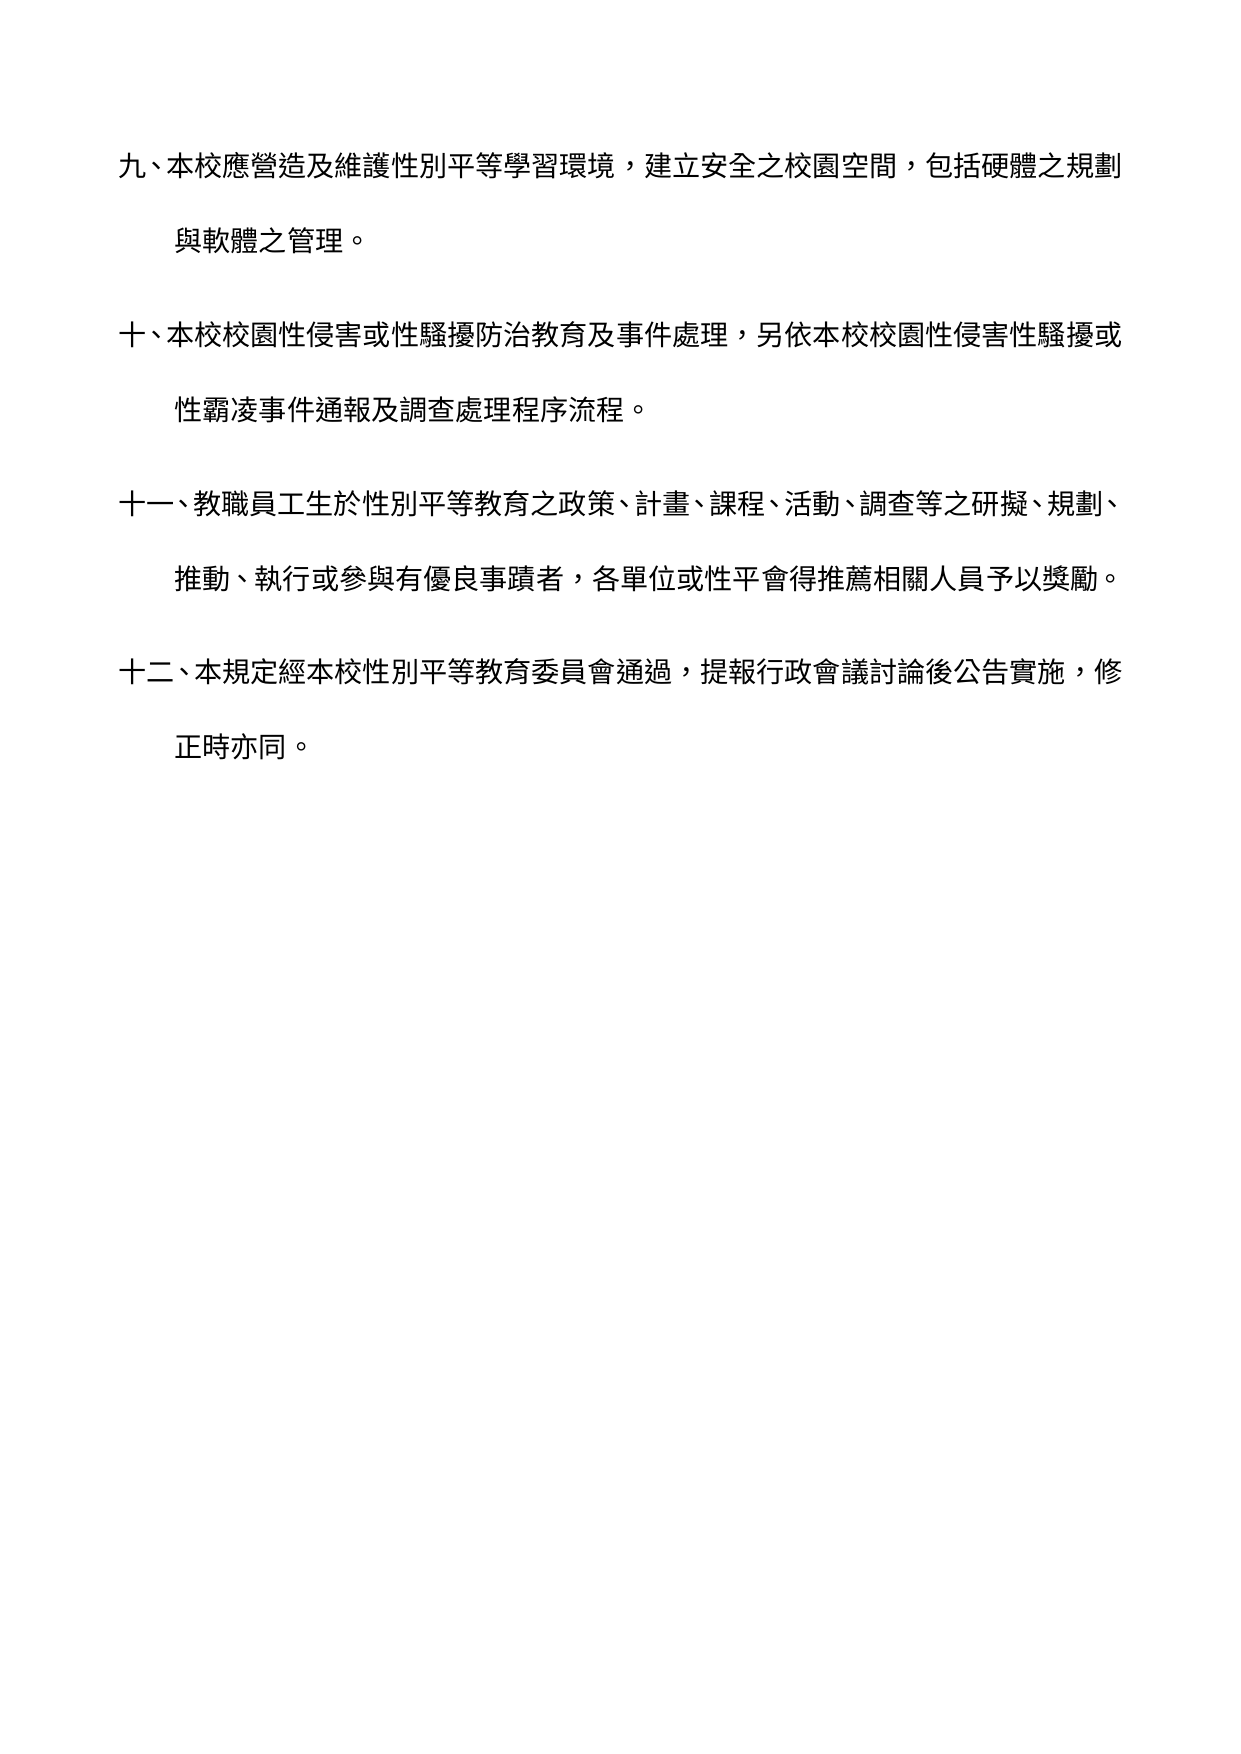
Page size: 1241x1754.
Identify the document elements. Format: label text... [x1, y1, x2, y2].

text 十一、教職員工生於性別平等教育之政策、計畫、課程、活動、調查等之研擬、規劃、推動、執行或參與有優良事蹟者，各單位或性平會得推薦相關人員予以獎勵。 [118, 464, 1122, 614]
text 十二、本規定經本校性別平等教育委員會通過，提報行政會議討論後公告實施，修正時亦同。 [118, 633, 1122, 783]
text 十、本校校園性侵害或性騷擾防治教育及事件處理，另依本校校園性侵害性騷擾或性霸凌事件通報及調查處理程序流程。 [118, 296, 1122, 446]
text 九、本校應營造及維護性別平等學習環境，建立安全之校園空間，包括硬體之規劃與軟體之管理。 [118, 127, 1122, 277]
